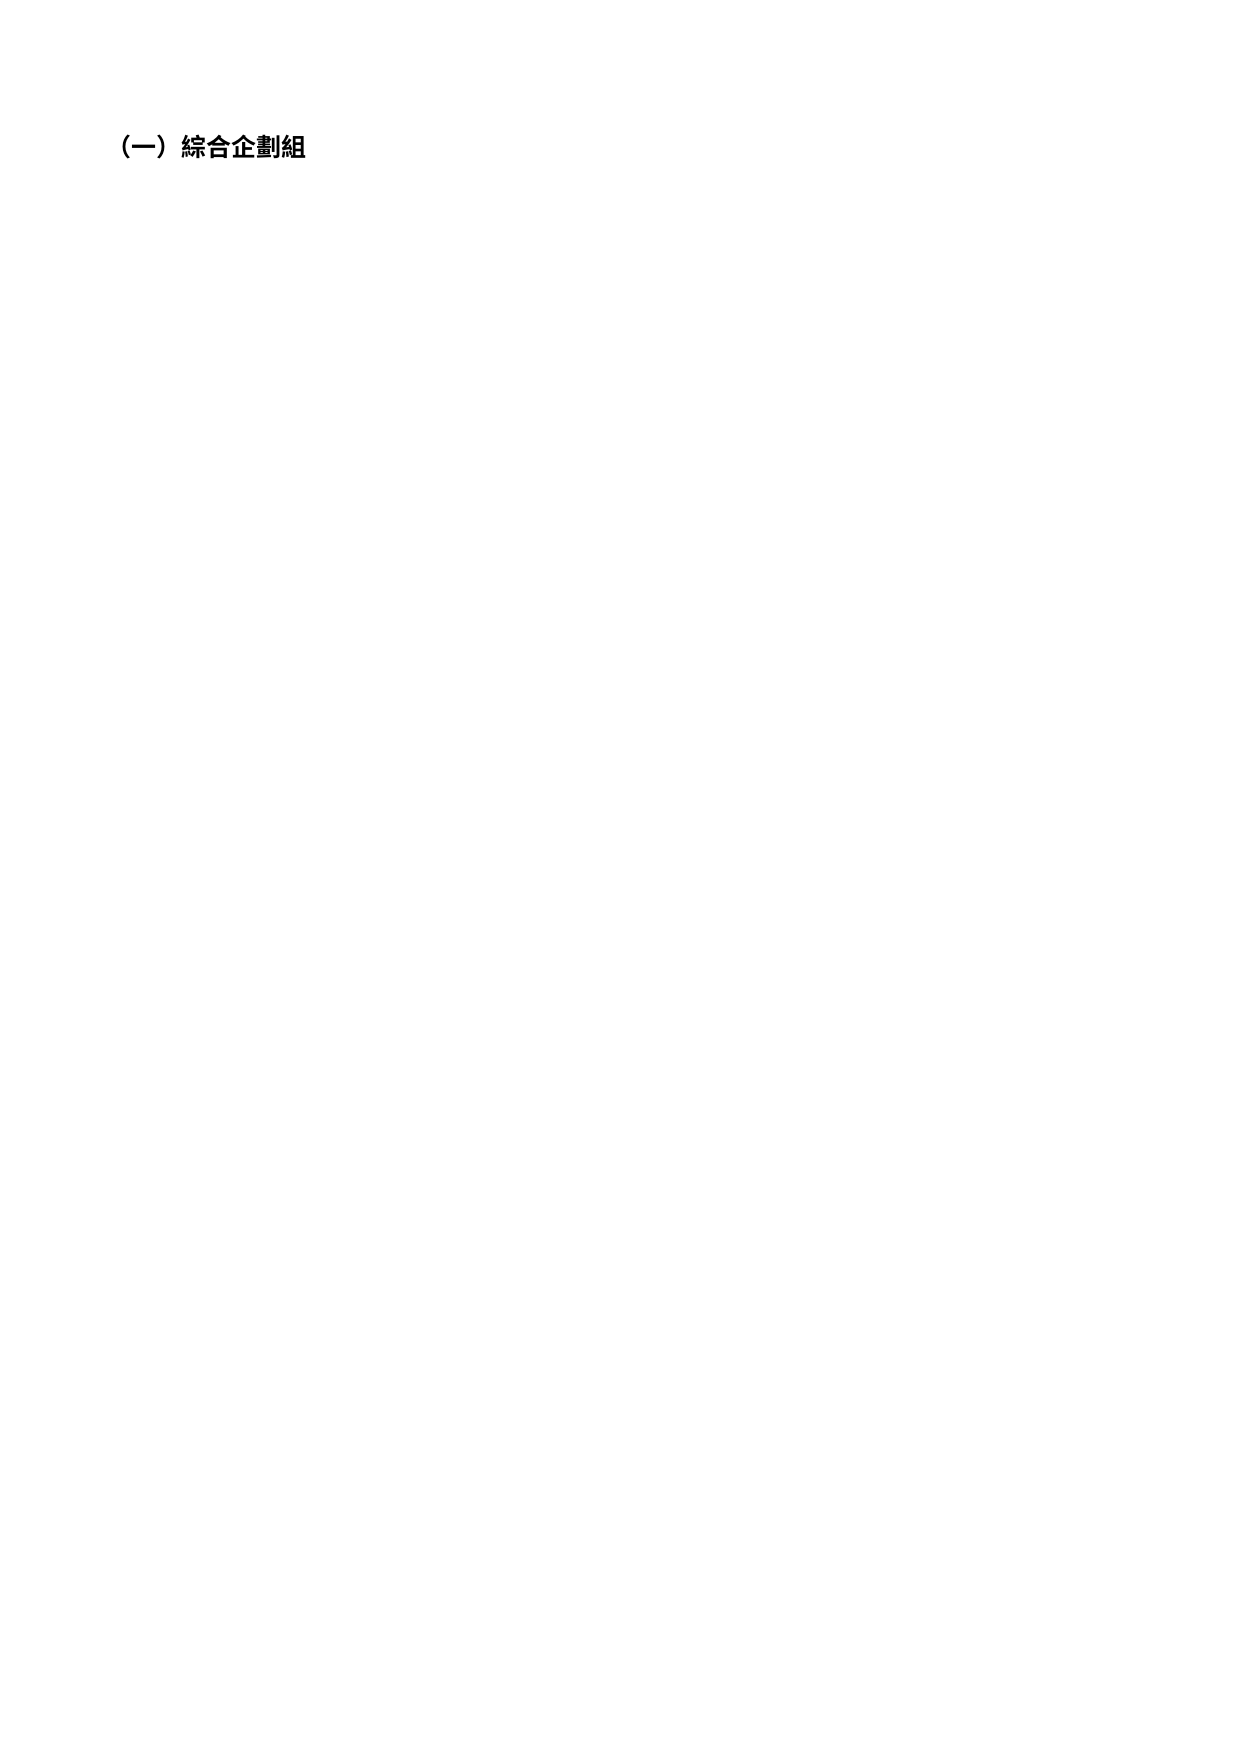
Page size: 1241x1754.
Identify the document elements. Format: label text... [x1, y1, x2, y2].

text （一）綜合企劃組 [106, 127, 1098, 164]
